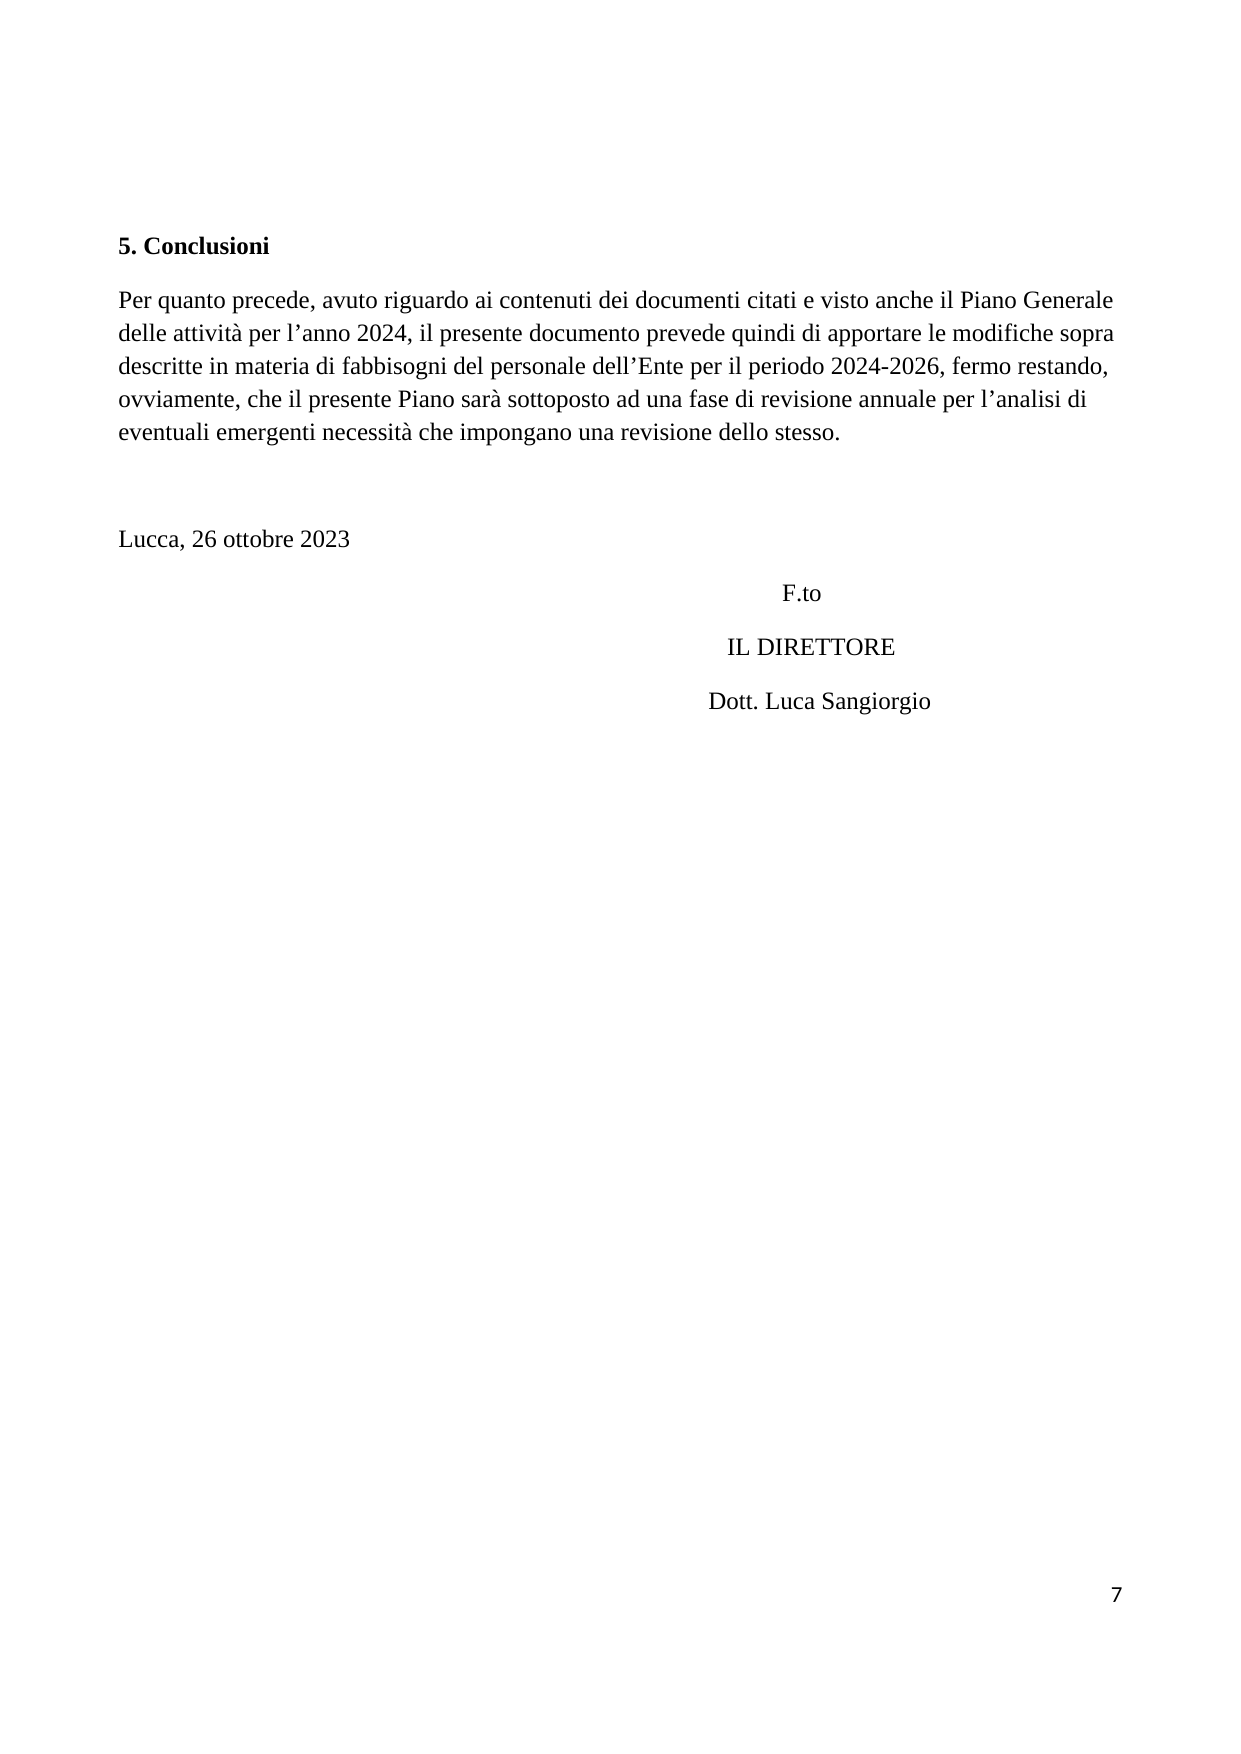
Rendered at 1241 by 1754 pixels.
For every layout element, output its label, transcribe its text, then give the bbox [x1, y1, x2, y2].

text Lucca, 26 ottobre 2023 [118, 524, 1122, 553]
text IL DIRETTORE [118, 632, 1122, 661]
text Dott. Luca Sangiorgio [118, 686, 1122, 715]
text F.to [118, 578, 1122, 607]
text 5. Conclusioni [118, 231, 1122, 260]
text Per quanto precede, avuto riguardo ai contenuti dei documenti citati e visto anche il Piano Generale delle attività per l’anno 2024, il presente documento prevede quindi di apportare le modifiche sopra descritte in materia di fabbisogni del personale dell’Ente per il periodo 2024-2026, fermo restando, ovviamente, che il presente Piano sarà sottoposto ad una fase di revisione annuale per l’analisi di eventuali emergenti necessità che impongano una revisione dello stesso. [118, 285, 1122, 446]
